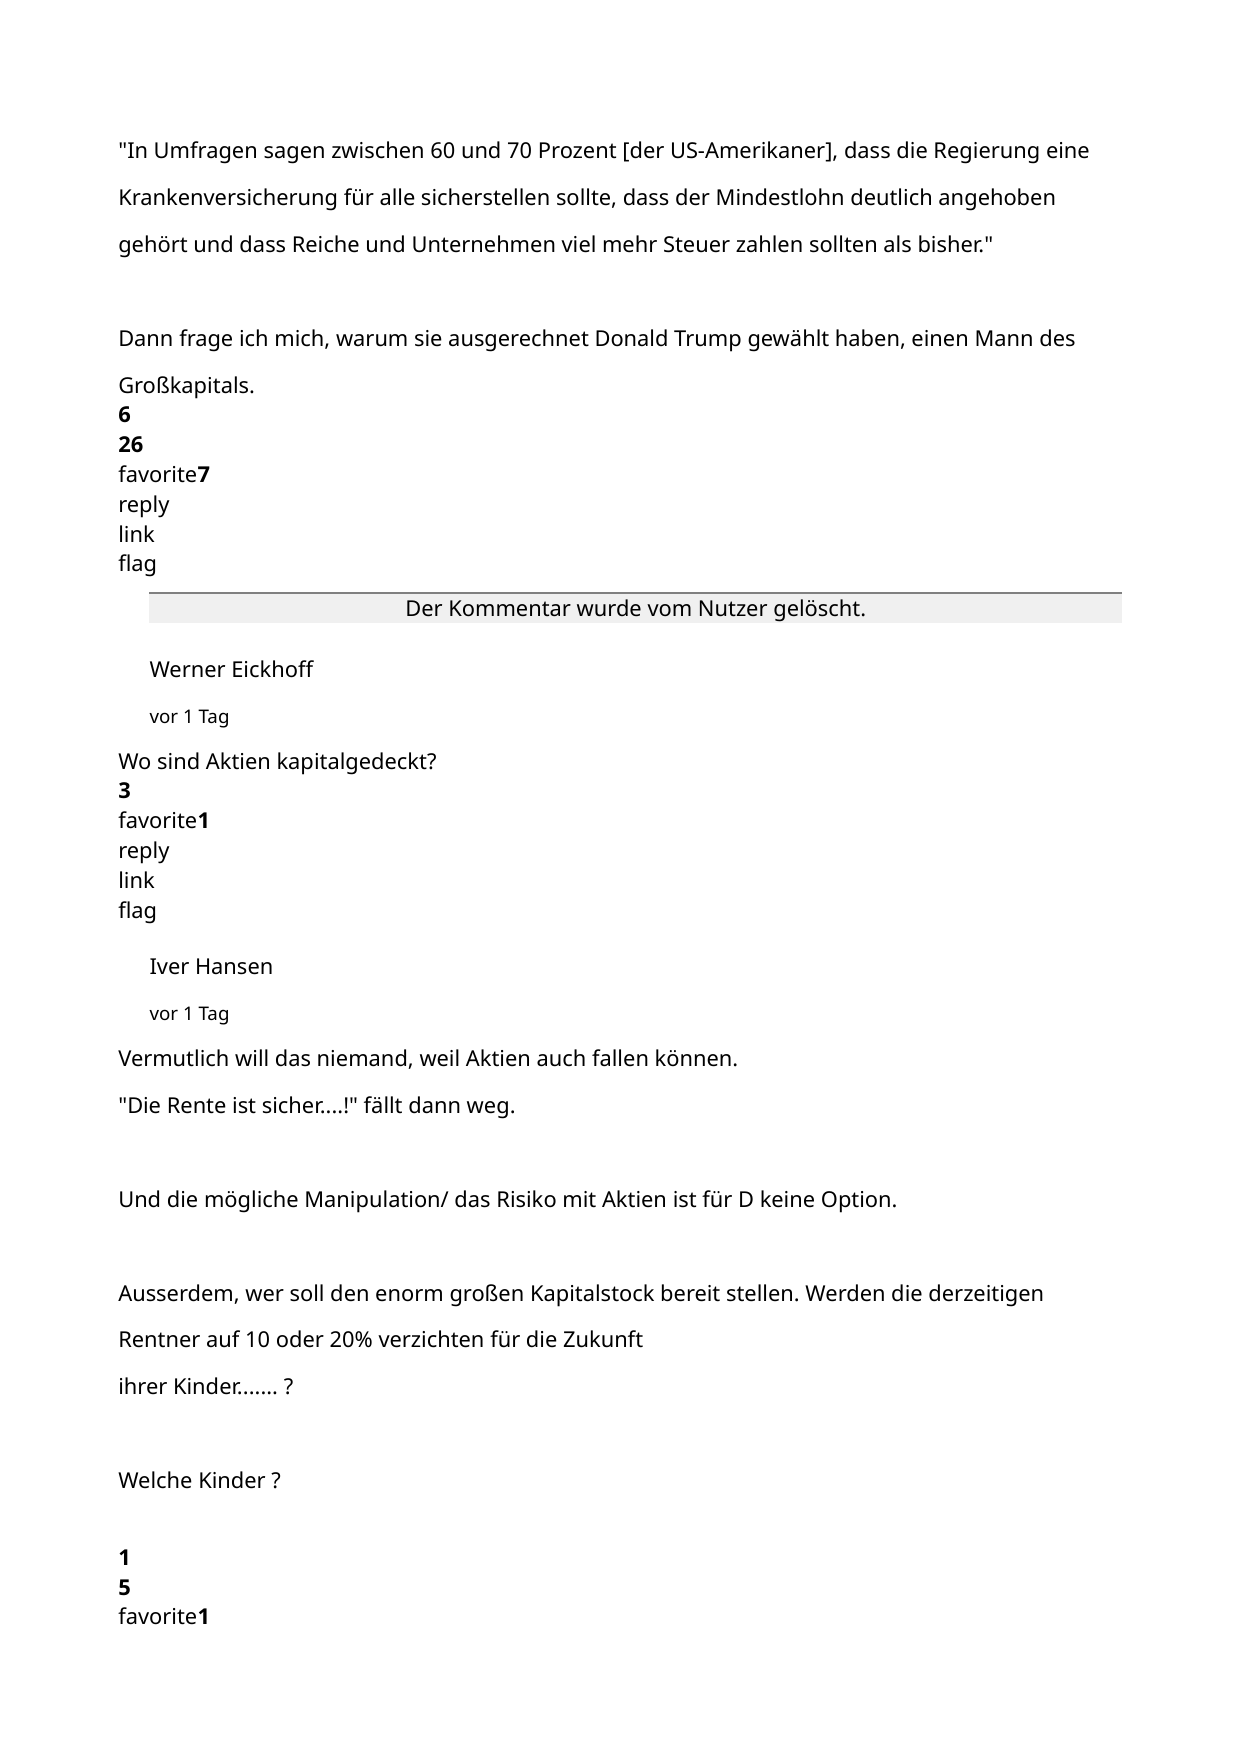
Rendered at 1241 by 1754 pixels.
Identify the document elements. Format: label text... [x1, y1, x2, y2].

text reply [118, 835, 1122, 865]
text 1 [118, 1542, 1122, 1571]
text flag [118, 895, 1122, 924]
text 5 [118, 1571, 1122, 1601]
text flag [118, 548, 1122, 578]
text favorite7 [118, 459, 1122, 489]
text 3 [118, 776, 1122, 805]
text favorite1 [118, 1601, 1122, 1631]
text Der Kommentar wurde vom Nutzer gelöscht. [149, 594, 1122, 623]
text "In Umfragen sagen zwischen 60 und 70 Prozent [der US-Amerikaner], dass die Regierung eine Krankenversicherung für alle sicherstellen sollte, dass der Mindestlohn deutlich angehoben gehört und dass Reiche und Unternehmen viel mehr Steuer zahlen sollten als bisher." Dann frage ich mich, warum sie ausgerechnet Donald Trump gewählt haben, einen Mann des Großkapitals. [118, 118, 1122, 399]
text link [118, 865, 1122, 895]
text link [118, 518, 1122, 548]
text 26 [118, 429, 1122, 459]
text favorite1 [118, 805, 1122, 835]
text Werner Eickhoff [149, 643, 1114, 683]
text vor 1 Tag [149, 699, 1122, 729]
text Iver Hansen [149, 940, 1114, 981]
text Wo sind Aktien kapitalgedeckt? [118, 729, 1122, 776]
text 6 [118, 399, 1122, 429]
text reply [118, 489, 1122, 518]
text Vermutlich will das niemand, weil Aktien auch fallen können. "Die Rente ist sicher....!" fällt dann weg. Und die mögliche Manipulation/ das Risiko mit Aktien ist für D keine Option. Ausserdem, wer soll den enorm großen Kapitalstock bereit stellen. Werden die derzeitigen Rentner auf 10 oder 20% verzichten für die Zukunft ihrer Kinder....... ? Welche Kinder ? [118, 1026, 1122, 1542]
text vor 1 Tag [149, 996, 1122, 1026]
